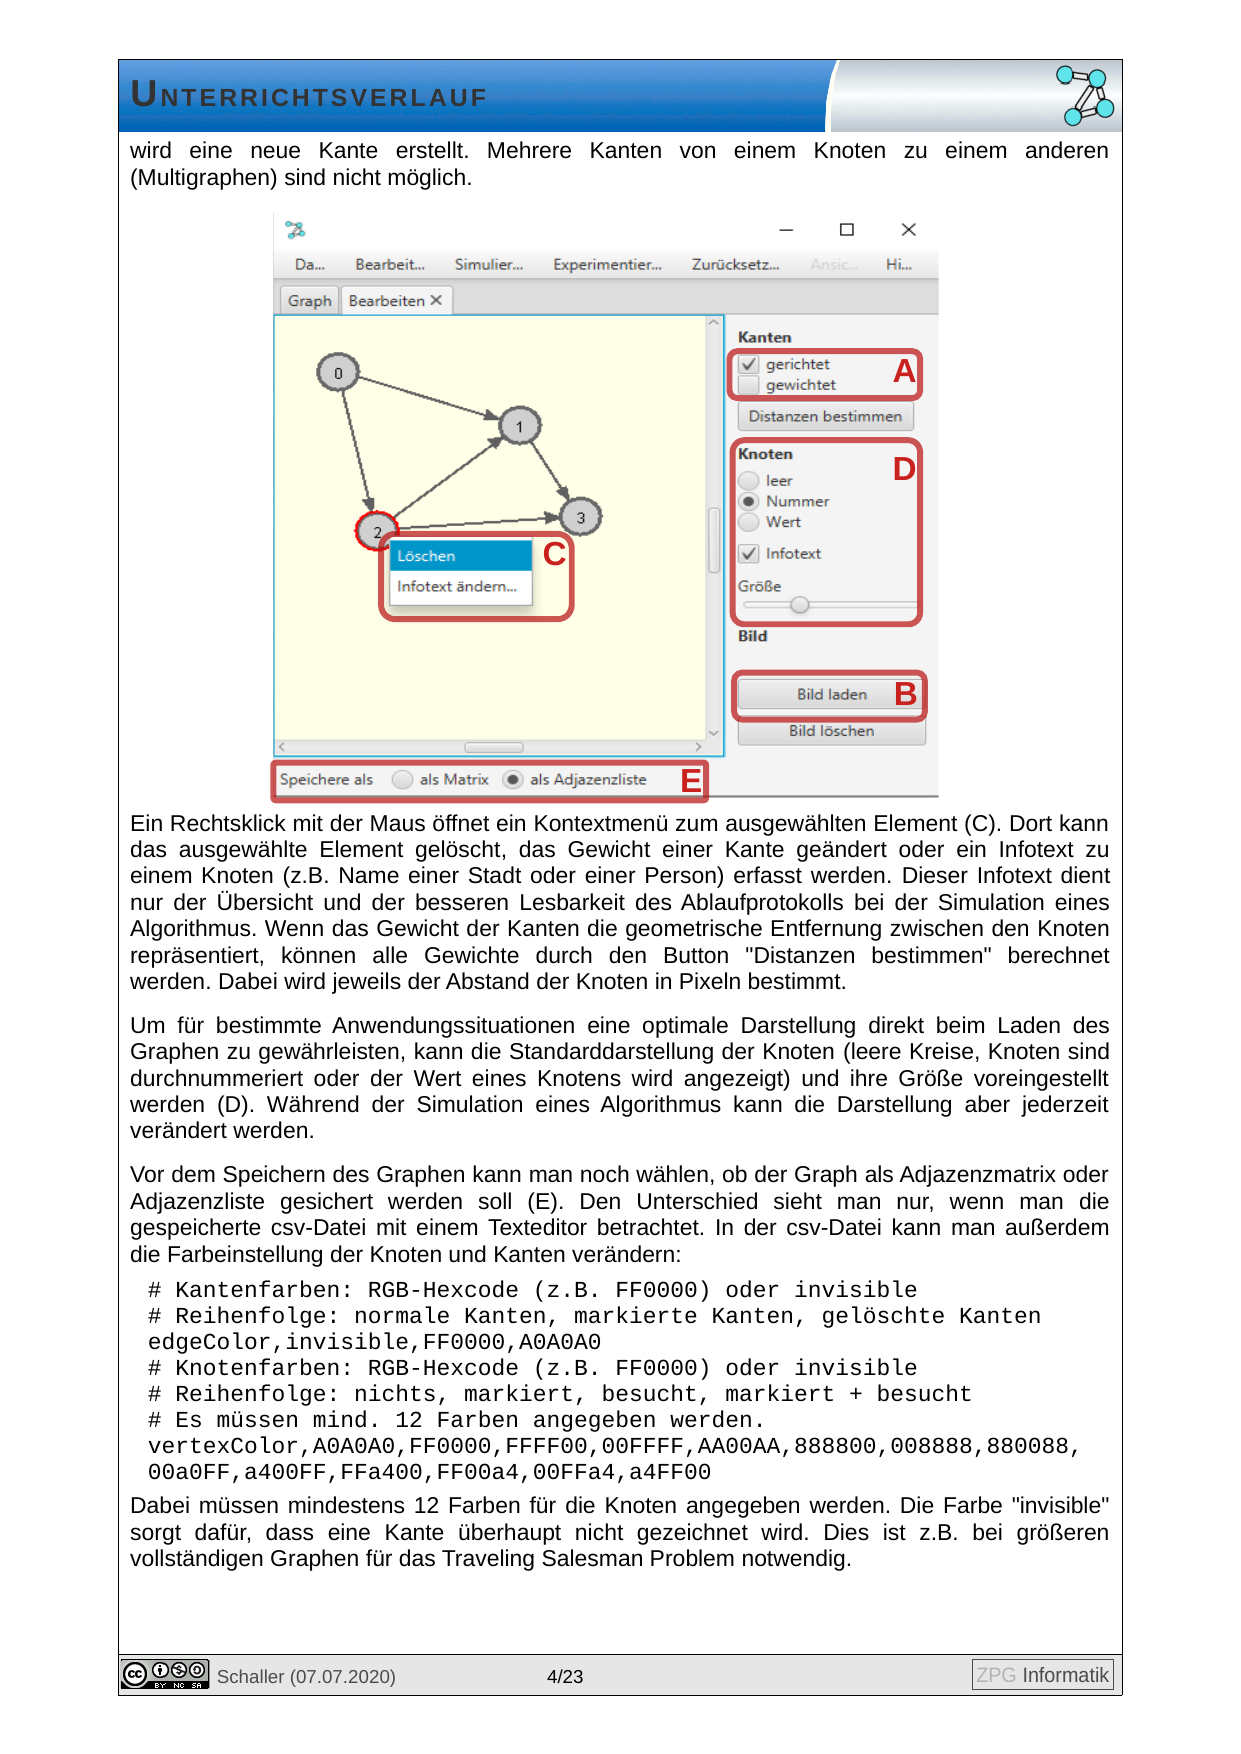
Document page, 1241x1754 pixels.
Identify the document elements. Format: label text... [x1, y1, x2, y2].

text # Es müssen mind. 12 Farben angegeben werden. vertexColor,A0A0A0,FF0000,FFFF00,00FFFF,AA00AA,888800,008888,880088,00a0FF,a400FF,FFa400,FF00a4,00FFa4,a4FF00 [148, 1408, 1092, 1486]
picture [273, 213, 939, 798]
text Vor dem Speichern des Graphen kann man noch wählen, ob der Graph als Adjazenzmatrix oder Adjazenzliste gesichert werden soll (E). Den Unterschied sieht man nur, wenn man die gespeicherte csv-Datei mit einem Texteditor betrachtet. In der csv-Datei kann man außerdem die Farbeinstellung der Knoten und Kanten verändern: [130, 1161, 1110, 1267]
text Ein Rechtsklick mit der Maus öffnet ein Kontextmenü zum ausgewählten Element (C). Dort kann das ausgewählte Element gelöscht, das Gewicht einer Kante geändert oder ein Infotext zu einem Knoten (z.B. Name einer Stadt oder einer Person) erfasst werden. Dieser Infotext dient nur der Übersicht und der besseren Lesbarkeit des Ablaufprotokolls bei der Simulation eines Algorithmus. Wenn das Gewicht der Kanten die geometrische Entfernung zwischen den Knoten repräsentiert, können alle Gewichte durch den Button "Distanzen bestimmen" berechnet werden. Dabei wird jeweils der Abstand der Knoten in Pixeln bestimmt. [130, 208, 1110, 994]
text Um für bestimmte Anwendungssituationen eine optimale Darstellung direkt beim Laden des Graphen zu gewährleisten, kann die Standarddarstellung der Knoten (leere Kreise, Knoten sind durchnummeriert oder der Wert eines Knotens wird angezeigt) und ihre Größe voreingestellt werden (D). Während der Simulation eines Algorithmus kann die Darstellung aber jederzeit verändert werden. [130, 1012, 1110, 1144]
picture [277, 766, 703, 797]
text Dabei müssen mindestens 12 Farben für die Knoten angegeben werden. Die Farbe "invisible" sorgt dafür, dass eine Kante überhaupt nicht gezeichnet wird. Dies ist z.B. bei größeren vollständigen Graphen für das Traveling Salesman Problem notwendig. [130, 1492, 1110, 1571]
picture [120, 1659, 210, 1689]
text wird eine neue Kante erstellt. Mehrere Kanten von einem Knoten zu einem anderen (Multigraphen) sind nicht möglich. [130, 137, 1110, 190]
picture [119, 60, 1122, 132]
text # Kantenfarben: RGB-Hexcode (z.B. FF0000) oder invisible # Reihenfolge: normale Kanten, markierte Kanten, gelöschte Kanten edgeColor,invisible,FF0000,A0A0A0 # Knotenfarben: RGB-Hexcode (z.B. FF0000) oder invisible # Reihenfolge: nichts, markiert, besucht, markiert + besucht [148, 1279, 1092, 1408]
